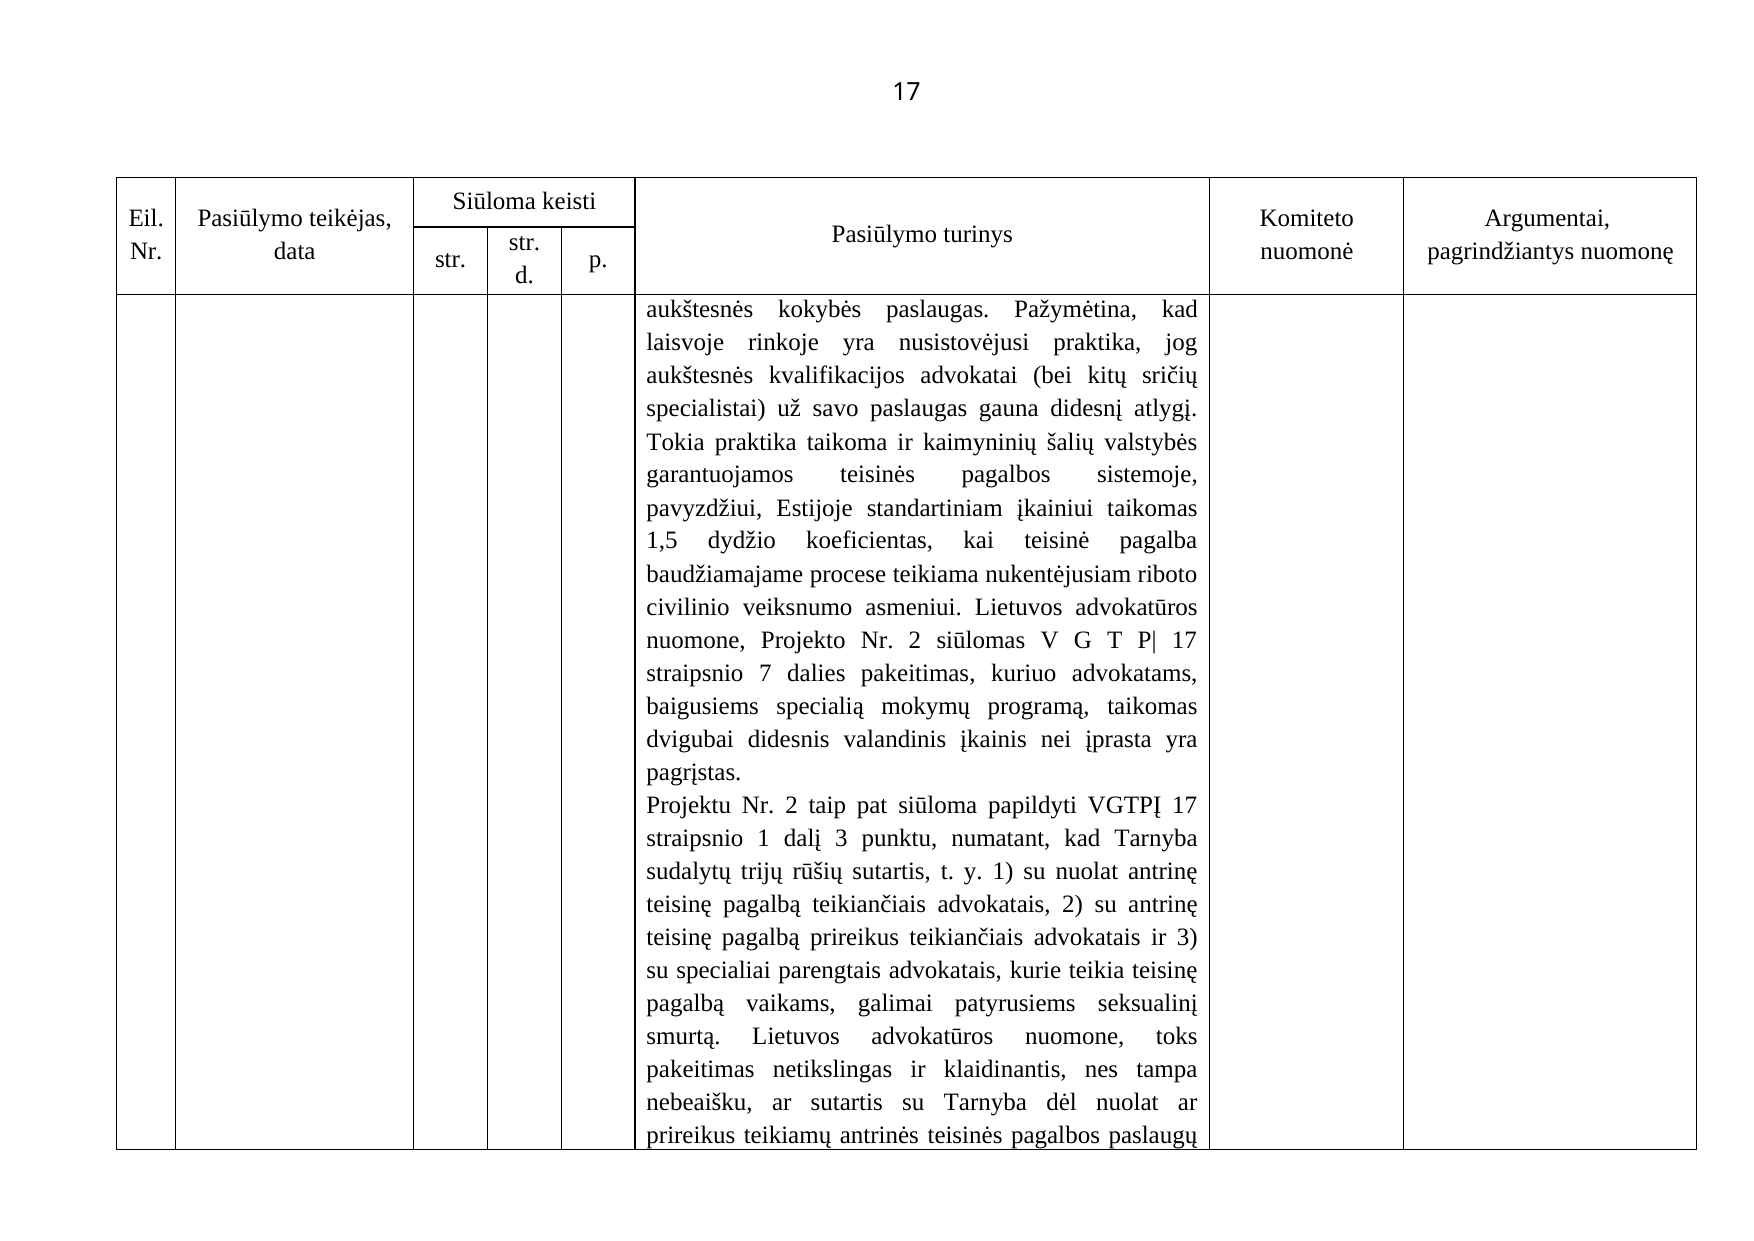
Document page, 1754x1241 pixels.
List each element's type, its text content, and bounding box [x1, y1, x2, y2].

table_header Siūloma keisti [414, 178, 634, 226]
table_header Pasiūlymo teikėjas, data [176, 178, 413, 293]
table_cell p. [562, 228, 634, 293]
table_header Komiteto nuomonė [1210, 178, 1403, 293]
table_cell [117, 295, 175, 1149]
table_cell [414, 295, 487, 1149]
table_cell str. d. [488, 228, 561, 293]
table_header Pasiūlymo turinys [636, 178, 1209, 293]
table_cell [488, 295, 561, 1149]
table_cell aukštesnės kokybės paslaugas. Pažymėtina, kad laisvoje rinkoje yra nusistovėjusi praktika, jog aukštesnės kvalifikacijos advokatai (bei kitų sričių specialistai) už savo paslaugas gauna didesnį atlygį. Tokia praktika taikoma ir kaimyninių šalių valstybės garantuojamos teisinės pagalbos sistemoje, pavyzdžiui, Estijoje standartiniam įkainiui taikomas 1,5 dydžio koeficientas, kai teisinė pagalba baudžiamajame procese teikiama nukentėjusiam riboto civilinio veiksnumo asmeniui. Lietuvos advokatūros nuomone, Projekto Nr. 2 siūlomas V G T P| 17 straipsnio 7 dalies pakeitimas, kuriuo advokatams, baigusiems specialią mokymų programą, taikomas dvigubai didesnis valandinis įkainis nei įprasta yra pagrįstas. Projektu Nr. 2 taip pat siūloma papildyti VGTPĮ 17 straipsnio 1 dalį 3 punktu, numatant, kad Tarnyba sudalytų trijų rūšių sutartis, t. y. 1) su nuolat antrinę teisinę pagalbą teikiančiais advokatais, 2) su antrinę teisinę pagalbą prireikus teikiančiais advokatais ir 3) su specialiai parengtais advokatais, kurie teikia teisinę pagalbą vaikams, galimai patyrusiems seksualinį smurtą. Lietuvos advokatūros nuomone, toks pakeitimas netikslingas ir klaidinantis, nes tampa nebeaišku, ar sutartis su Tarnyba dėl nuolat ar prireikus teikiamų antrinės teisinės pagalbos paslaugų [636, 295, 1209, 1149]
table_cell [176, 295, 413, 1149]
table_header Argumentai, pagrindžiantys nuomonę [1404, 178, 1696, 293]
table_cell [1404, 295, 1696, 1149]
table_cell [562, 295, 634, 1149]
table_header Eil. Nr. [117, 178, 175, 293]
table_cell str. [414, 228, 487, 293]
table_cell [1210, 295, 1403, 1149]
